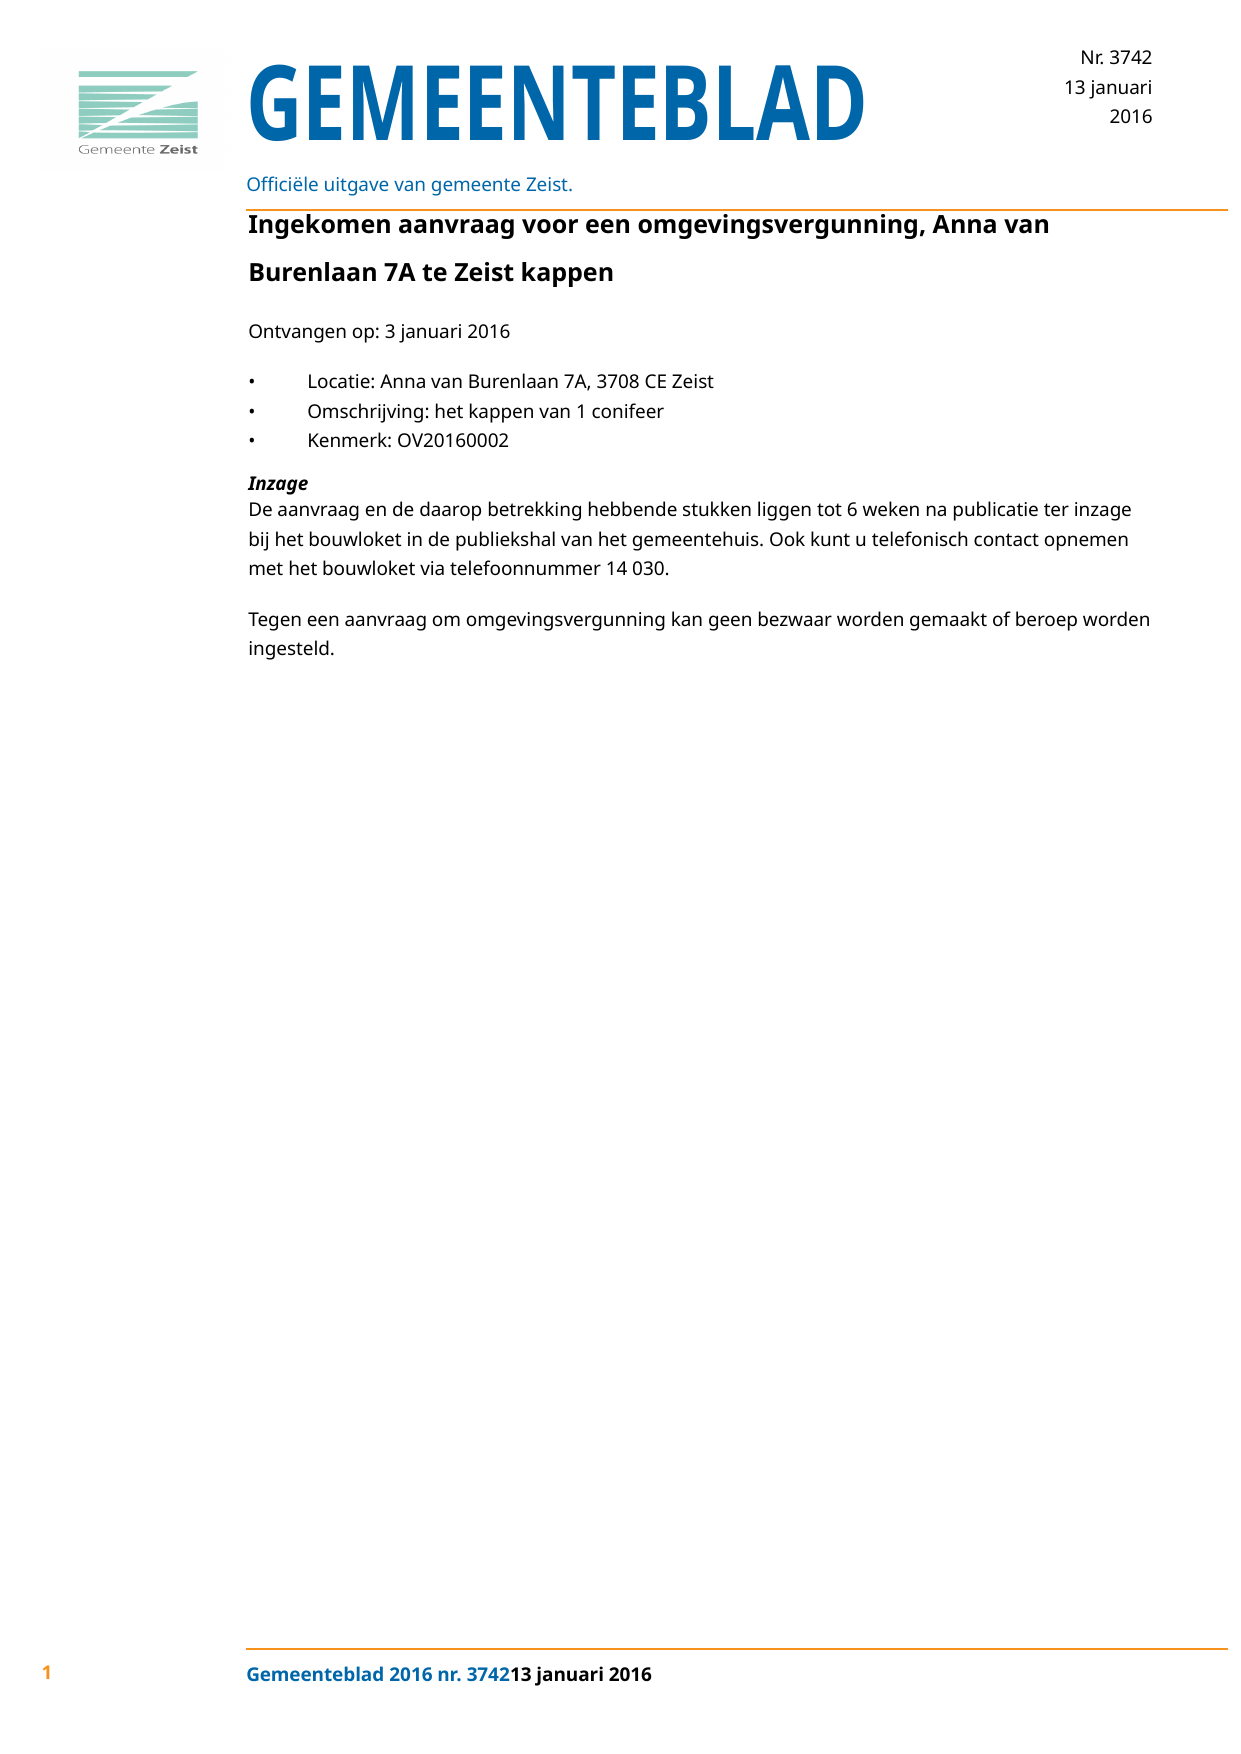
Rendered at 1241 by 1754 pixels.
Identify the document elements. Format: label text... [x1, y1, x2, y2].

text Ingekomen aanvraag voor een omgevingsvergunning, Anna van Burenlaan 7A te Zeist kappen [248, 211, 1152, 288]
text Inzage [248, 471, 1152, 496]
text Tegen een aanvraag om omgevingsvergunning kan geen bezwaar worden gemaakt of beroep worden ingesteld. [248, 606, 1152, 661]
picture [41, 47, 231, 172]
text Ontvangen op: 3 januari 2016 [248, 318, 1152, 344]
list Omschrijving: het kappen van 1 conifeer [248, 398, 1152, 424]
list Kenmerk: OV20160002 [248, 427, 1152, 453]
list Locatie: Anna van Burenlaan 7A, 3708 CE Zeist [248, 368, 1152, 394]
text De aanvraag en de daarop betrekking hebbende stukken liggen tot 6 weken na publicatie ter inzage bij het bouwloket in de publiekshal van het gemeentehuis. Ook kunt u telefonisch contact opnemen met het bouwloket via telefoonnummer 14 030. [248, 496, 1152, 581]
